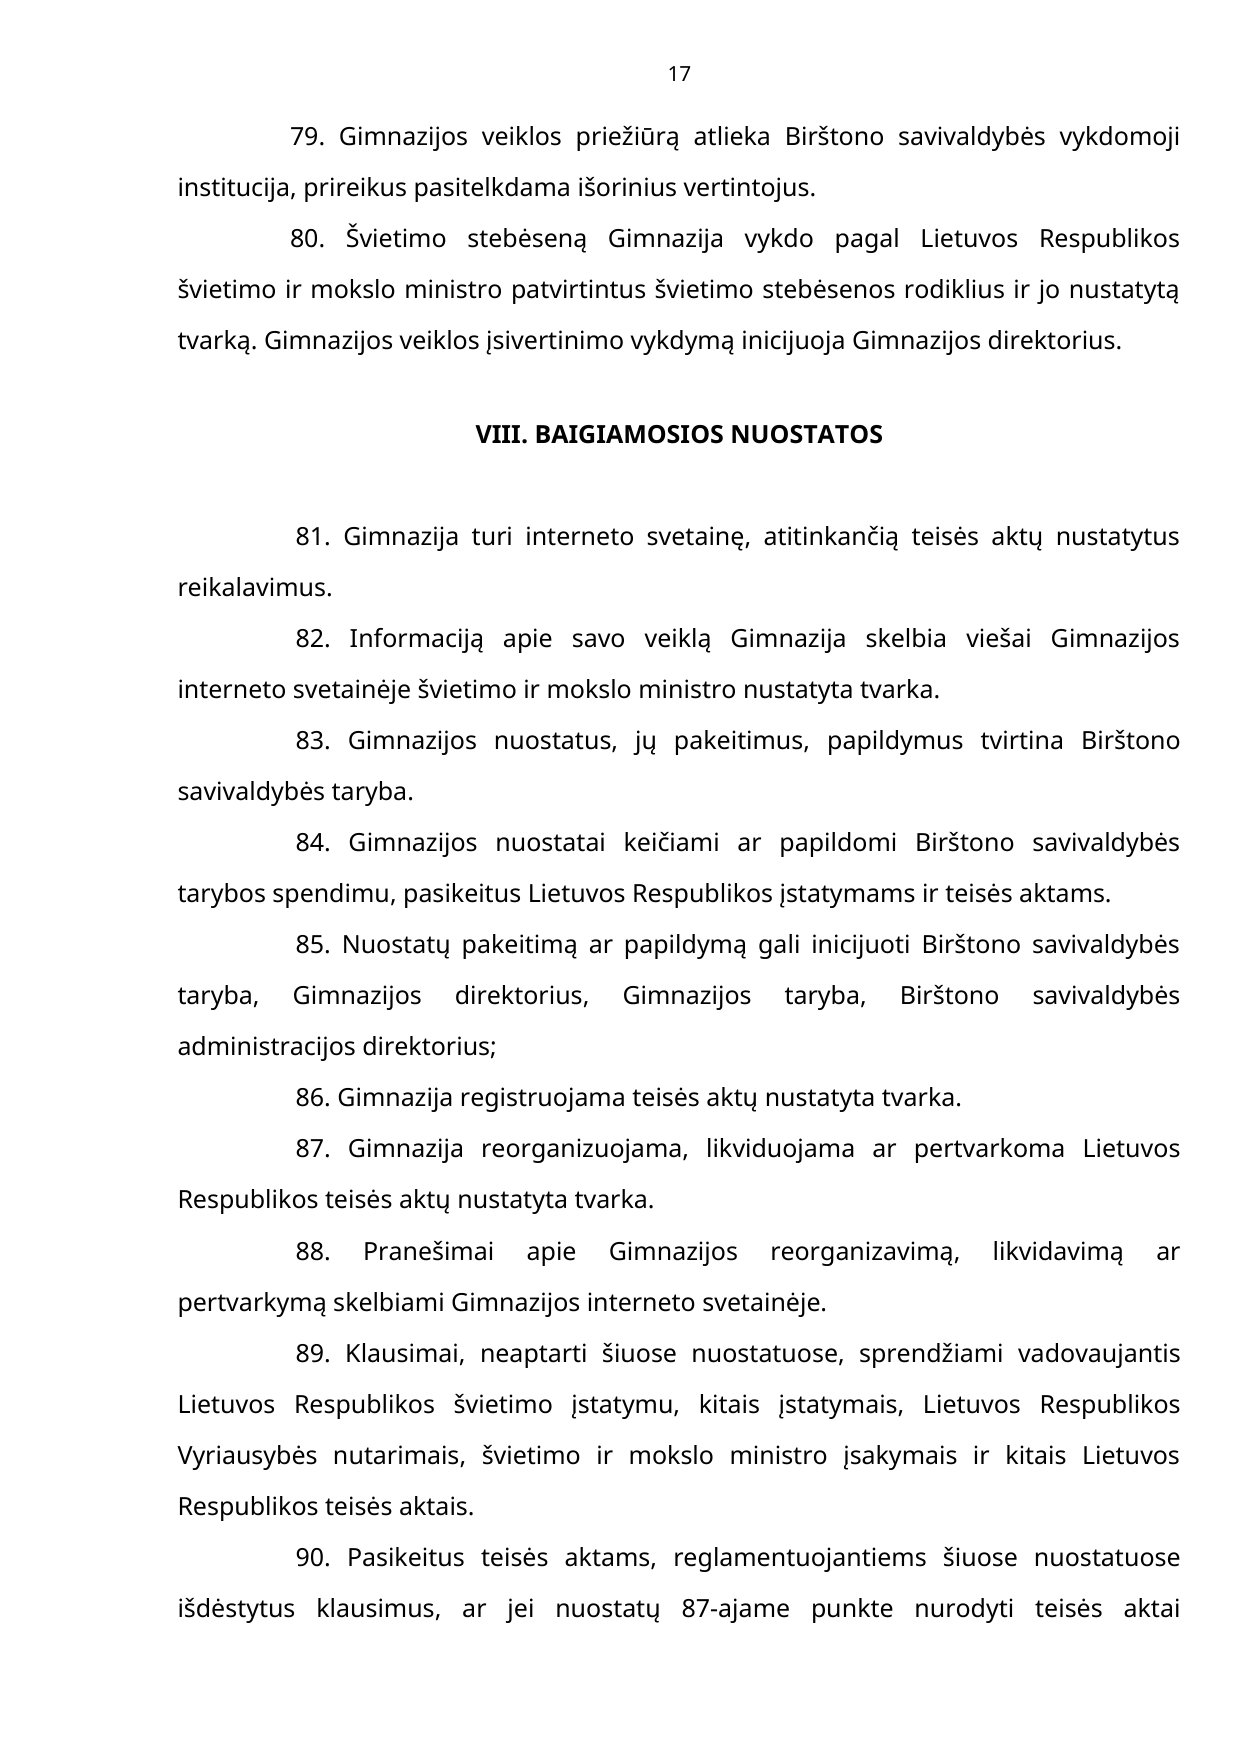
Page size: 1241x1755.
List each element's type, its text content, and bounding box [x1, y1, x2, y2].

text 80. Švietimo stebėseną Gimnazija vykdo pagal Lietuvos Respublikos švietimo ir mokslo ministro patvirtintus švietimo stebėsenos rodiklius ir jo nustatytą tvarką. Gimnazijos veiklos įsivertinimo vykdymą inicijuoja Gimnazijos direktorius. [177, 220, 1181, 356]
text 88. Pranešimai apie Gimnazijos reorganizavimą, likvidavimą ar pertvarkymą skelbiami Gimnazijos interneto svetainėje. [177, 1233, 1181, 1318]
text 82. Informaciją apie savo veiklą Gimnazija skelbia viešai Gimnazijos interneto svetainėje švietimo ir mokslo ministro nustatyta tvarka. [177, 621, 1181, 706]
text 79. Gimnazijos veiklos priežiūrą atlieka Birštono savivaldybės vykdomoji institucija, prireikus pasitelkdama išorinius vertintojus. [177, 118, 1181, 203]
text 85. Nuostatų pakeitimą ar papildymą gali inicijuoti Birštono savivaldybės taryba, Gimnazijos direktorius, Gimnazijos taryba, Birštono savivaldybės administracijos direktorius; [177, 927, 1181, 1063]
text 86. Gimnazija registruojama teisės aktų nustatyta tvarka. [177, 1080, 1181, 1114]
text 81. Gimnazija turi interneto svetainę, atitinkančią teisės aktų nustatytus reikalavimus. [177, 519, 1181, 604]
text VIII. BAIGIAMOSIOS NUOSTATOS [177, 417, 1181, 451]
text 89. Klausimai, neaptarti šiuose nuostatuose, sprendžiami vadovaujantis Lietuvos Respublikos švietimo įstatymu, kitais įstatymais, Lietuvos Respublikos Vyriausybės nutarimais, švietimo ir mokslo ministro įsakymais ir kitais Lietuvos Respublikos teisės aktais. [177, 1335, 1181, 1522]
text 87. Gimnazija reorganizuojama, likviduojama ar pertvarkoma Lietuvos Respublikos teisės aktų nustatyta tvarka. [177, 1131, 1181, 1216]
text 84. Gimnazijos nuostatai keičiami ar papildomi Birštono savivaldybės tarybos spendimu, pasikeitus Lietuvos Respublikos įstatymams ir teisės aktams. [177, 825, 1181, 910]
text 83. Gimnazijos nuostatus, jų pakeitimus, papildymus tvirtina Birštono savivaldybės taryba. [177, 723, 1181, 808]
text 90. Pasikeitus teisės aktams, reglamentuojantiems šiuose nuostatuose išdėstytus klausimus, ar jei nuostatų 87-ajame punkte nurodyti teisės aktai [177, 1539, 1181, 1624]
